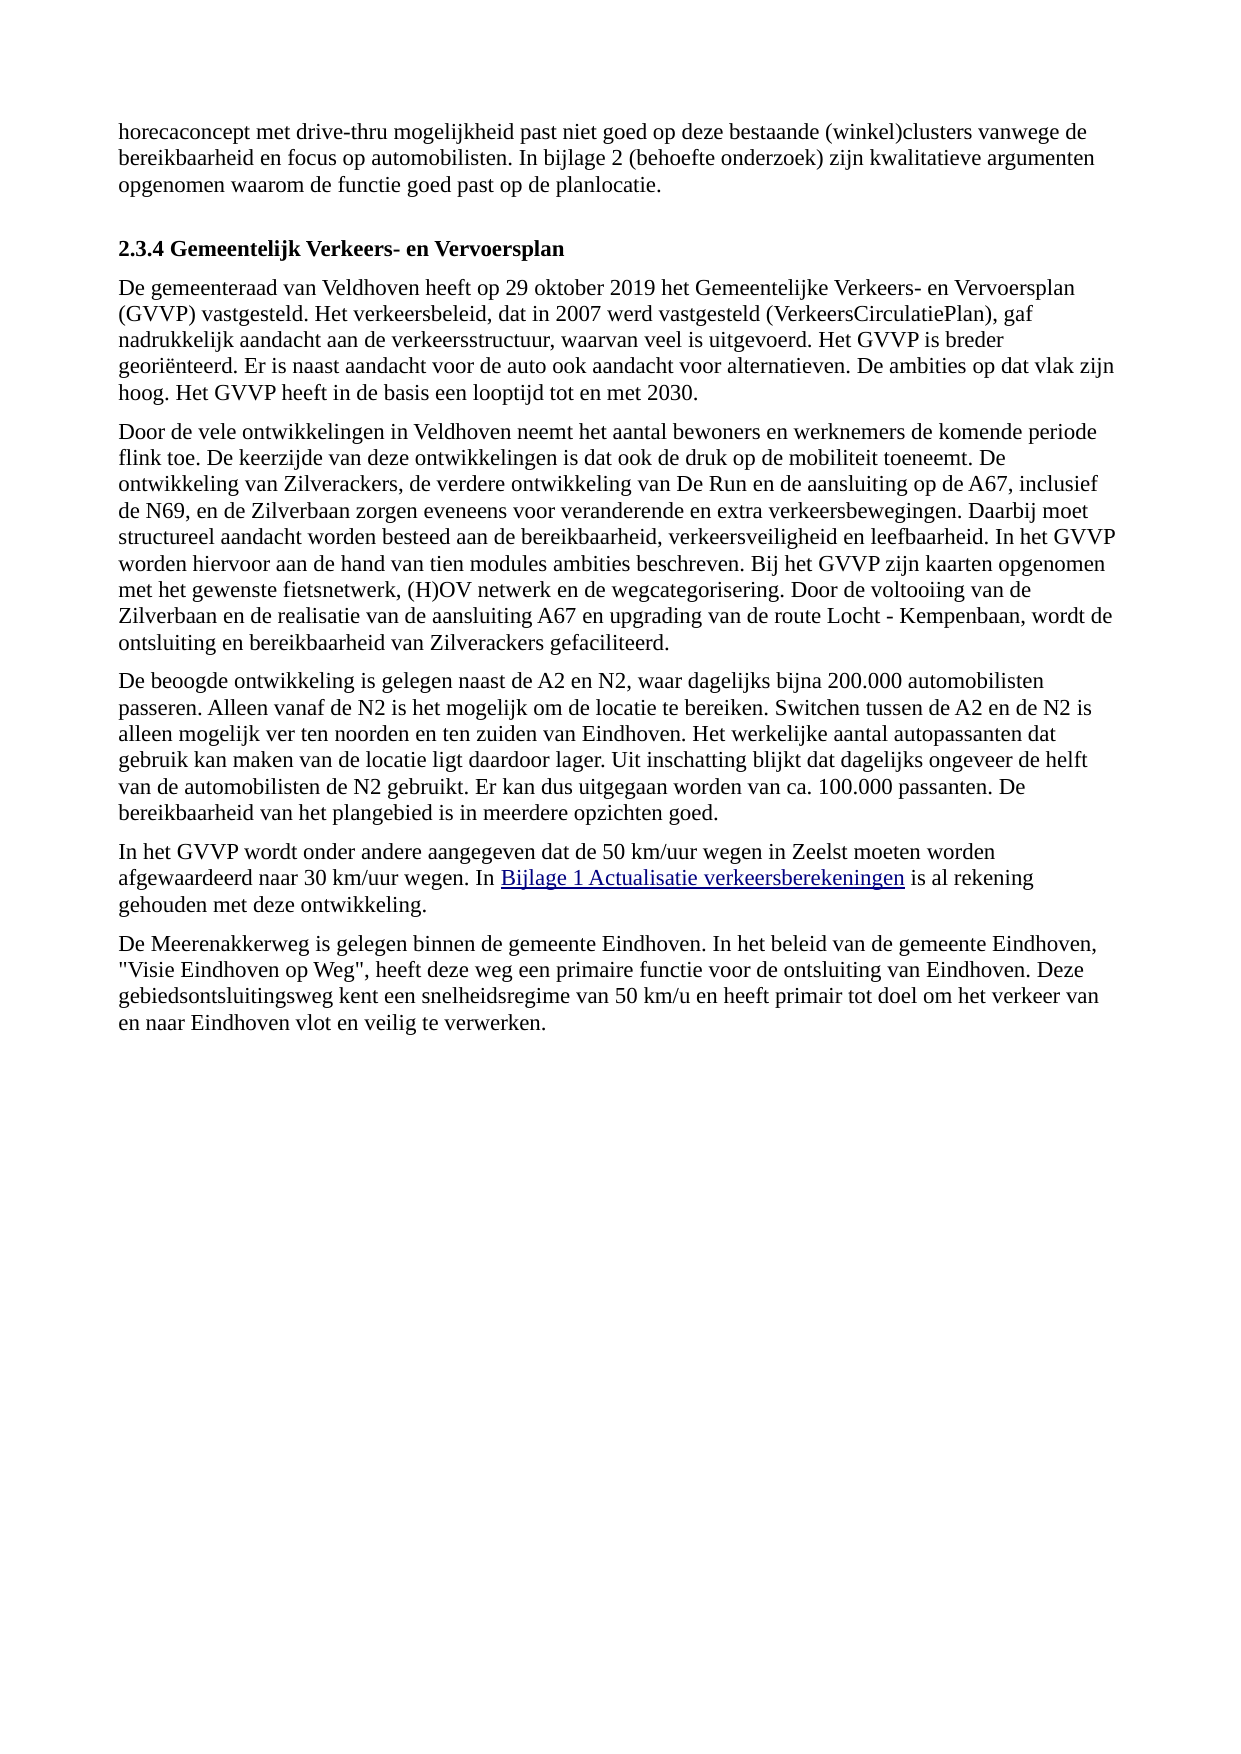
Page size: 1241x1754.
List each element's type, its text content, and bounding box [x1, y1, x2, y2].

text horecaconcept met drive-thru mogelijkheid past niet goed op deze bestaande (winkel)clusters vanwege de bereikbaarheid en focus op automobilisten. In bijlage 2 (behoefte onderzoek) zijn kwalitatieve argumenten opgenomen waarom de functie goed past op de planlocatie. [118, 118, 1122, 197]
text De beoogde ontwikkeling is gelegen naast de A2 en N2, waar dagelijks bijna 200.000 automobilisten passeren. Alleen vanaf de N2 is het mogelijk om de locatie te bereiken. Switchen tussen de A2 en de N2 is alleen mogelijk ver ten noorden en ten zuiden van Eindhoven. Het werkelijke aantal autopassanten dat gebruik kan maken van de locatie ligt daardoor lager. Uit inschatting blijkt dat dagelijks ongeveer de helft van de automobilisten de N2 gebruikt. Er kan dus uitgegaan worden van ca. 100.000 passanten. De bereikbaarheid van het plangebied is in meerdere opzichten goed. [118, 667, 1122, 826]
text Door de vele ontwikkelingen in Veldhoven neemt het aantal bewoners en werknemers de komende periode flink toe. De keerzijde van deze ontwikkelingen is dat ook de druk op de mobiliteit toeneemt. De ontwikkeling van Zilverackers, de verdere ontwikkeling van De Run en de aansluiting op de A67, inclusief de N69, en de Zilverbaan zorgen eveneens voor veranderende en extra verkeersbewegingen. Daarbij moet structureel aandacht worden besteed aan de bereikbaarheid, verkeersveiligheid en leefbaarheid. In het GVVP worden hiervoor aan de hand van tien modules ambities beschreven. Bij het GVVP zijn kaarten opgenomen met het gewenste fietsnetwerk, (H)OV netwerk en de wegcategorisering. Door de voltooiing van de Zilverbaan en de realisatie van de aansluiting A67 en upgrading van de route Locht - Kempenbaan, wordt de ontsluiting en bereikbaarheid van Zilverackers gefaciliteerd. [118, 418, 1122, 655]
text De gemeenteraad van Veldhoven heeft op 29 oktober 2019 het Gemeentelijke Verkeers- en Vervoersplan (GVVP) vastgesteld. Het verkeersbeleid, dat in 2007 werd vastgesteld (VerkeersCirculatiePlan), gaf nadrukkelijk aandacht aan de verkeersstructuur, waarvan veel is uitgevoerd. Het GVVP is breder georiënteerd. Er is naast aandacht voor de auto ook aandacht voor alternatieven. De ambities op dat vlak zijn hoog. Het GVVP heeft in de basis een looptijd tot en met 2030. [118, 273, 1122, 405]
text De Meerenakkerweg is gelegen binnen de gemeente Eindhoven. In het beleid van de gemeente Eindhoven, "Visie Eindhoven op Weg", heeft deze weg een primaire functie voor de ontsluiting van Eindhoven. Deze gebiedsontsluitingsweg kent een snelheidsregime van 50 km/u en heeft primair tot doel om het verkeer van en naar Eindhoven vlot en veilig te verwerken. [118, 930, 1122, 1035]
subtitle 2.3.4 Gemeentelijk Verkeers- en Vervoersplan [118, 235, 1122, 261]
text In het GVVP wordt onder andere aangegeven dat de 50 km/uur wegen in Zeelst moeten worden afgewaardeerd naar 30 km/uur wegen. In Bijlage 1 Actualisatie verkeersberekeningen is al rekening gehouden met deze ontwikkeling. [118, 838, 1122, 917]
